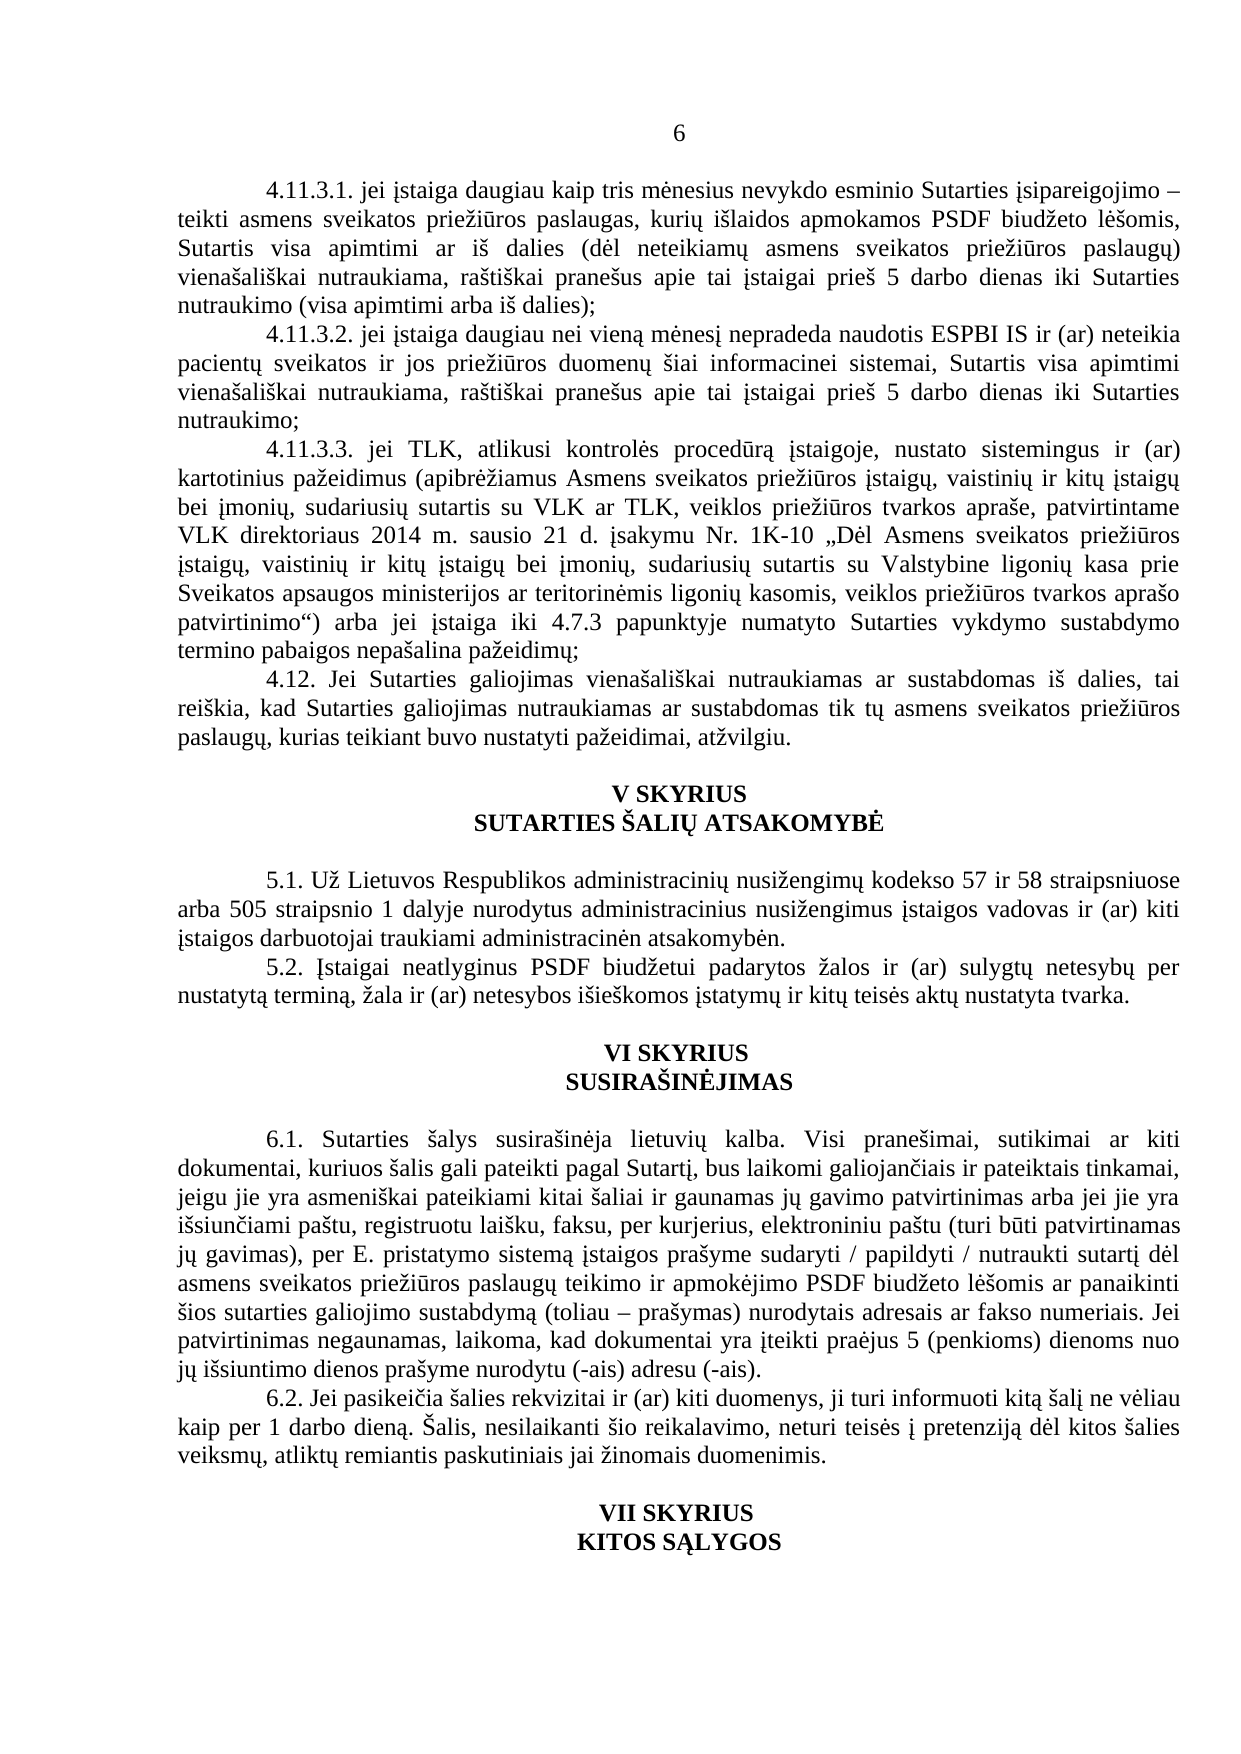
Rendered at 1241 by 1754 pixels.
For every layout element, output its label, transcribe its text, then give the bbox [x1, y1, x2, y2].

text 4.11.3.1. jei įstaiga daugiau kaip tris mėnesius nevykdo esminio Sutarties įsipareigojimo – teikti asmens sveikatos priežiūros paslaugas, kurių išlaidos apmokamos PSDF biudžeto lėšomis, Sutartis visa apimtimi ar iš dalies (dėl neteikiamų asmens sveikatos priežiūros paslaugų) vienašališkai nutraukiama, raštiškai pranešus apie tai įstaigai prieš 5 darbo dienas iki Sutarties nutraukimo (visa apimtimi arba iš dalies); [177, 176, 1181, 319]
text 5.2. Įstaigai neatlyginus PSDF biudžetui padarytos žalos ir (ar) sulygtų netesybų per nustatytą terminą, žala ir (ar) netesybos išieškomos įstatymų ir kitų teisės aktų nustatyta tvarka. [177, 952, 1181, 1009]
text SUSIRAŠINĖJIMAS [177, 1067, 1181, 1096]
text SUTARTIES ŠALIŲ ATSAKOMYBĖ [177, 808, 1181, 837]
text 6.2. Jei pasikeičia šalies rekvizitai ir (ar) kiti duomenys, ji turi informuoti kitą šalį ne vėliau kaip per 1 darbo dieną. Šalis, nesilaikanti šio reikalavimo, neturi teisės į pretenziją dėl kitos šalies veiksmų, atliktų remiantis paskutiniais jai žinomais duomenimis. [177, 1383, 1181, 1469]
text KITOS SĄLYGOS [177, 1527, 1181, 1556]
text V SKYRIUS [177, 779, 1181, 808]
text 4.11.3.2. jei įstaiga daugiau nei vieną mėnesį nepradeda naudotis ESPBI IS ir (ar) neteikia pacientų sveikatos ir jos priežiūros duomenų šiai informacinei sistemai, Sutartis visa apimtimi vienašališkai nutraukiama, raštiškai pranešus apie tai įstaigai prieš 5 darbo dienas iki Sutarties nutraukimo; [177, 319, 1181, 434]
text 5.1. Už Lietuvos Respublikos administracinių nusižengimų kodekso 57 ir 58 straipsniuose arba 505 straipsnio 1 dalyje nurodytus administracinius nusižengimus įstaigos vadovas ir (ar) kiti įstaigos darbuotojai traukiami administracinėn atsakomybėn. [177, 866, 1181, 952]
text 6.1. Sutarties šalys susirašinėja lietuvių kalba. Visi pranešimai, sutikimai ar kiti dokumentai, kuriuos šalis gali pateikti pagal Sutartį, bus laikomi galiojančiais ir pateiktais tinkamai, jeigu jie yra asmeniškai pateikiami kitai šaliai ir gaunamas jų gavimo patvirtinimas arba jei jie yra išsiunčiami paštu, registruotu laišku, faksu, per kurjerius, elektroniniu paštu (turi būti patvirtinamas jų gavimas), per E. pristatymo sistemą įstaigos prašyme sudaryti / papildyti / nutraukti sutartį dėl asmens sveikatos priežiūros paslaugų teikimo ir apmokėjimo PSDF biudžeto lėšomis ar panaikinti šios sutarties galiojimo sustabdymą (toliau – prašymas) nurodytais adresais ar fakso numeriais. Jei patvirtinimas negaunamas, laikoma, kad dokumentai yra įteikti praėjus 5 (penkioms) dienoms nuo jų išsiuntimo dienos prašyme nurodytu (-ais) adresu (-ais). [177, 1124, 1181, 1383]
text VI SKYRIUS [177, 1038, 1181, 1067]
text VII SKYRIUS [177, 1498, 1181, 1527]
text 4.12. Jei Sutarties galiojimas vienašališkai nutraukiamas ar sustabdomas iš dalies, tai reiškia, kad Sutarties galiojimas nutraukiamas ar sustabdomas tik tų asmens sveikatos priežiūros paslaugų, kurias teikiant buvo nustatyti pažeidimai, atžvilgiu. [177, 664, 1181, 751]
text 4.11.3.3. jei TLK, atlikusi kontrolės procedūrą įstaigoje, nustato sistemingus ir (ar) kartotinius pažeidimus (apibrėžiamus Asmens sveikatos priežiūros įstaigų, vaistinių ir kitų įstaigų bei įmonių, sudariusių sutartis su VLK ar TLK, veiklos priežiūros tvarkos apraše, patvirtintame VLK direktoriaus 2014 m. sausio 21 d. įsakymu Nr. 1K-10 „Dėl Asmens sveikatos priežiūros įstaigų, vaistinių ir kitų įstaigų bei įmonių, sudariusių sutartis su Valstybine ligonių kasa prie Sveikatos apsaugos ministerijos ar teritorinėmis ligonių kasomis, veiklos priežiūros tvarkos aprašo patvirtinimo“) arba jei įstaiga iki 4.7.3 papunktyje numatyto Sutarties vykdymo sustabdymo termino pabaigos nepašalina pažeidimų; [177, 434, 1181, 664]
